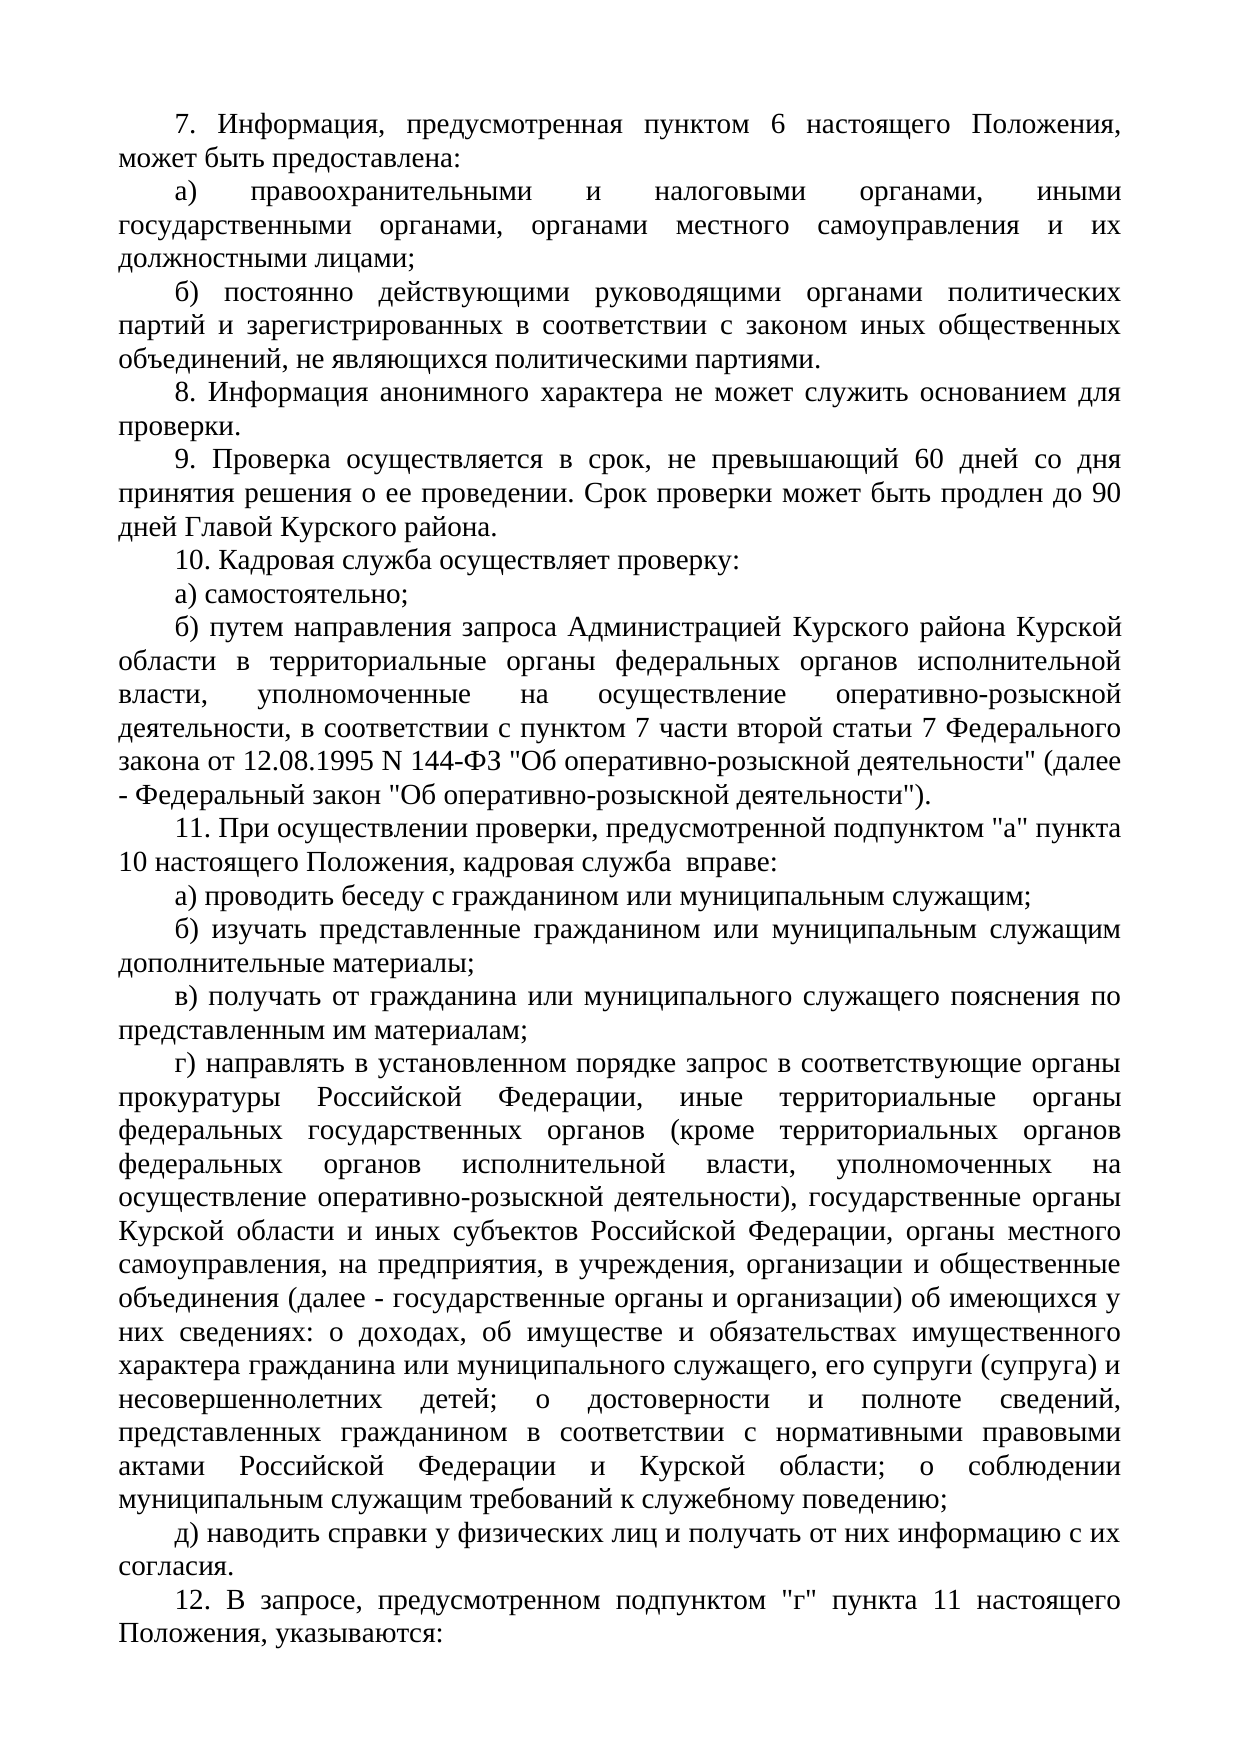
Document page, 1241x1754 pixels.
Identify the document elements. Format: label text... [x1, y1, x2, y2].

text а) проводить беседу с гражданином или муниципальным служащим; [118, 878, 1122, 911]
text 10. Кадровая служба осуществляет проверку: [118, 542, 1122, 576]
text 11. При осуществлении проверки, предусмотренной подпунктом "а" пункта 10 настоящего Положения, кадровая служба вправе: [118, 811, 1122, 878]
text б) путем направления запроса Администрацией Курского района Курской области в территориальные органы федеральных органов исполнительной власти, уполномоченные на осуществление оперативно-розыскной деятельности, в соответствии с пунктом 7 части второй статьи 7 Федерального закона от 12.08.1995 N 144-ФЗ "Об оперативно-розыскной деятельности" (далее - Федеральный закон "Об оперативно-розыскной деятельности"). [118, 609, 1122, 811]
text а) правоохранительными и налоговыми органами, иными государственными органами, органами местного самоуправления и их должностными лицами; [118, 173, 1122, 274]
text б) постоянно действующими руководящими органами политических партий и зарегистрированных в соответствии с законом иных общественных объединений, не являющихся политическими партиями. [118, 274, 1122, 374]
text б) изучать представленные гражданином или муниципальным служащим дополнительные материалы; [118, 911, 1122, 978]
text 7. Информация, предусмотренная пунктом 6 настоящего Положения, может быть предоставлена: [118, 106, 1122, 173]
text д) наводить справки у физических лиц и получать от них информацию с их согласия. [118, 1515, 1122, 1582]
text в) получать от гражданина или муниципального служащего пояснения по представленным им материалам; [118, 978, 1122, 1045]
text 8. Информация анонимного характера не может служить основанием для проверки. [118, 374, 1122, 442]
text 12. В запросе, предусмотренном подпунктом "г" пункта 11 настоящего Положения, указываются: [118, 1582, 1122, 1649]
text 9. Проверка осуществляется в срок, не превышающий 60 дней со дня принятия решения о ее проведении. Срок проверки может быть продлен до 90 дней Главой Курского района. [118, 442, 1122, 542]
text а) самостоятельно; [118, 576, 1122, 609]
text г) направлять в установленном порядке запрос в соответствующие органы прокуратуры Российской Федерации, иные территориальные органы федеральных государственных органов (кроме территориальных органов федеральных органов исполнительной власти, уполномоченных на осуществление оперативно-розыскной деятельности), государственные органы Курской области и иных субъектов Российской Федерации, органы местного самоуправления, на предприятия, в учреждения, организации и общественные объединения (далее - государственные органы и организации) об имеющихся у них сведениях: о доходах, об имуществе и обязательствах имущественного характера гражданина или муниципального служащего, его супруги (супруга) и несовершеннолетних детей; о достоверности и полноте сведений, представленных гражданином в соответствии с нормативными правовыми актами Российской Федерации и Курской области; о соблюдении муниципальным служащим требований к служебному поведению; [118, 1045, 1122, 1515]
